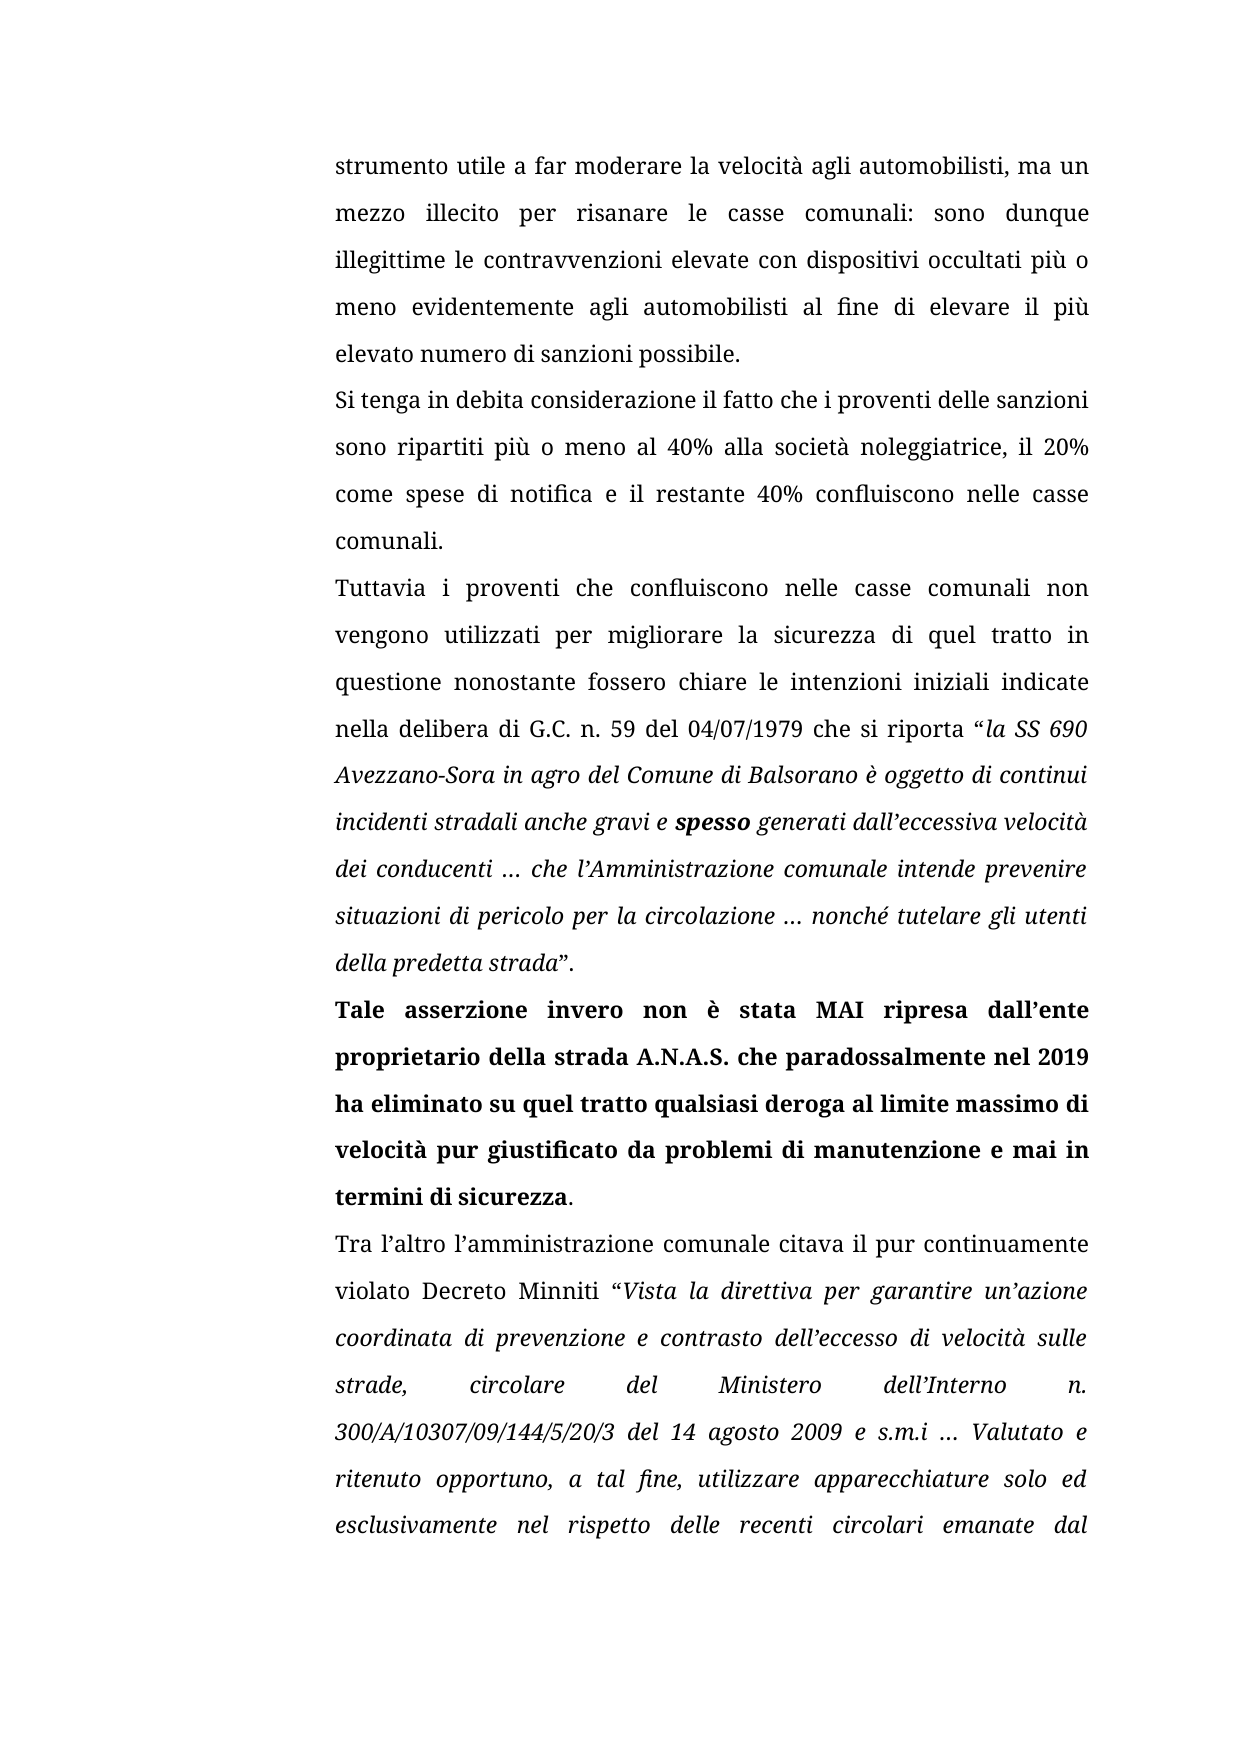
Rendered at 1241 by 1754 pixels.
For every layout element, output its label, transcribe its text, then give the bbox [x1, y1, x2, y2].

text Si tenga in debita considerazione il fatto che i proventi delle sanzioni sono ripartiti più o meno al 40% alla società noleggiatrice, il 20% come spese di notifica e il restante 40% confluiscono nelle casse comunali. [335, 384, 1090, 556]
text Tuttavia i proventi che confluiscono nelle casse comunali non vengono utilizzati per migliorare la sicurezza di quel tratto in questione nonostante fossero chiare le intenzioni iniziali indicate nella delibera di G.C. n. 59 del 04/07/1979 che si riporta “la SS 690 Avezzano-Sora in agro del Comune di Balsorano è oggetto di continui incidenti stradali anche gravi e spesso generati dall’eccessiva velocità dei conducenti … che l’Amministrazione comunale intende prevenire situazioni di pericolo per la circolazione … nonché tutelare gli utenti della predetta strada”. [335, 572, 1090, 978]
text Tra l’altro l’amministrazione comunale citava il pur continuamente violato Decreto Minniti “Vista la direttiva per garantire un’azione coordinata di prevenzione e contrasto dell’eccesso di velocità sulle strade, circolare del Ministero dell’Interno n. 300/A/10307/09/144/5/20/3 del 14 agosto 2009 e s.m.i … Valutato e ritenuto opportuno, a tal fine, utilizzare apparecchiature solo ed esclusivamente nel rispetto delle recenti circolari emanate dal [335, 1228, 1090, 1541]
text strumento utile a far moderare la velocità agli automobilisti, ma un mezzo illecito per risanare le casse comunali: sono dunque illegittime le contravvenzioni elevate con dispositivi occultati più o meno evidentemente agli automobilisti al fine di elevare il più elevato numero di sanzioni possibile. [335, 150, 1090, 369]
text Tale asserzione invero non è stata MAI ripresa dall’ente proprietario della strada A.N.A.S. che paradossalmente nel 2019 ha eliminato su quel tratto qualsiasi deroga al limite massimo di velocità pur giustificato da problemi di manutenzione e mai in termini di sicurezza. [335, 994, 1090, 1212]
